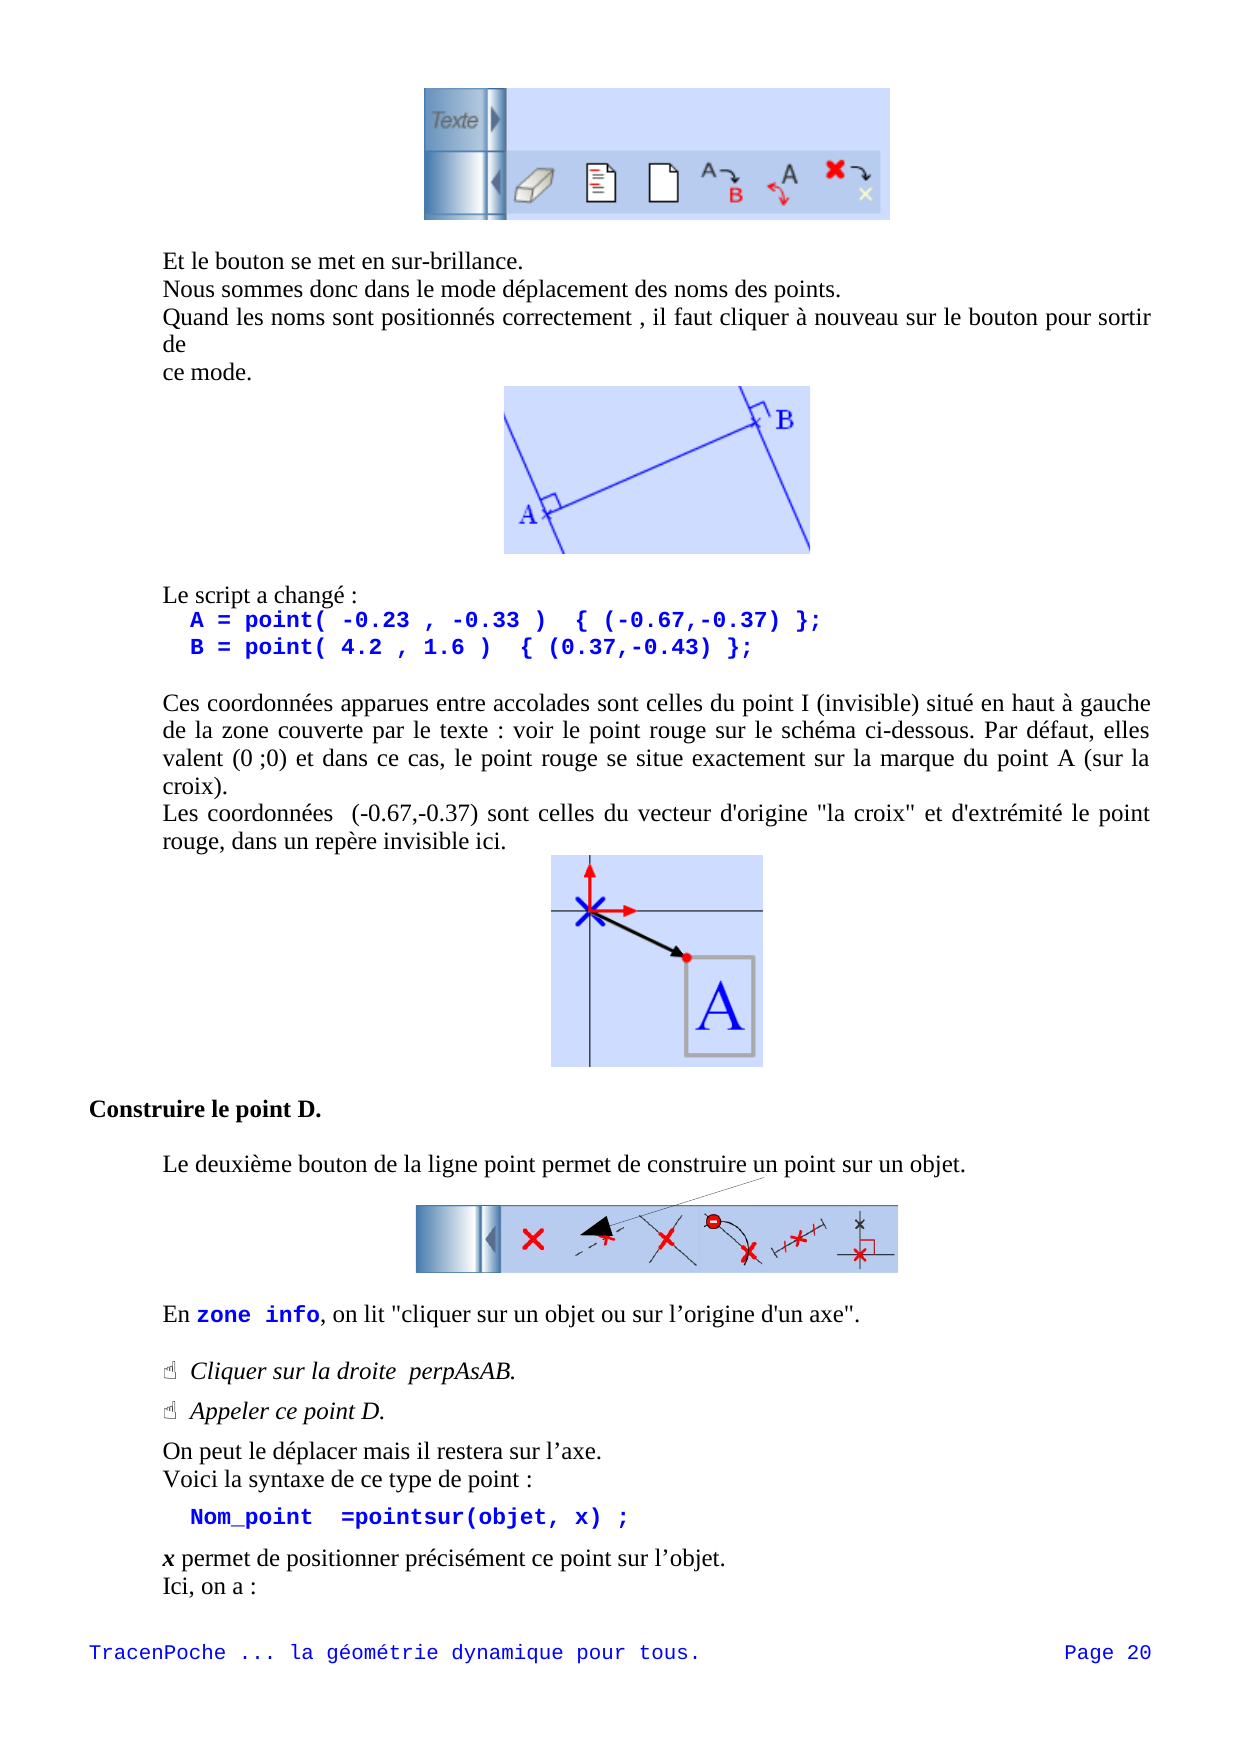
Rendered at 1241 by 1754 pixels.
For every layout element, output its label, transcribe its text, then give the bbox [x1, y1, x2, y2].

text A = point( -0.23 , -0.33 ) { (-0.67,-0.37) }; [162, 608, 1152, 635]
text  Appeler ce point D. [162, 1397, 1152, 1425]
text Les coordonnées (-0.67,-0.37) sont celles du vecteur d'origine "la croix" et d'extrémité le point rouge, dans un repère invisible ici. [162, 799, 1152, 855]
text Le script a changé : [162, 581, 1152, 608]
picture [503, 386, 811, 554]
picture [415, 1205, 899, 1273]
text Et le bouton se met en sur-brillance. [162, 247, 1152, 275]
text Le deuxième bouton de la ligne point permet de construire un point sur un objet. [162, 1150, 1152, 1178]
picture [424, 88, 890, 220]
text Ici, on a : [162, 1572, 1152, 1599]
text Nous sommes donc dans le mode déplacement des noms des points. [162, 275, 1152, 303]
picture [551, 855, 763, 1067]
text Voici la syntaxe de ce type de point : [162, 1465, 1152, 1493]
text Quand les noms sont positionnés correctement , il faut cliquer à nouveau sur le bouton pour sortir de ce mode. [162, 303, 1152, 386]
text Ces coordonnées apparues entre accolades sont celles du point I (invisible) situé en haut à gauche de la zone couverte par le texte : voir le point rouge sur le schéma ci-dessous. Par défaut, elles valent (0 ;0) et dans ce cas, le point rouge se situe exactement sur la marque du point A (sur la croix). [162, 689, 1152, 799]
text x permet de positionner précisément ce point sur l’objet. [162, 1544, 1152, 1572]
text Nom_point =pointsur(objet, x) ; [162, 1505, 1152, 1532]
text En zone info, on lit "cliquer sur un objet ou sur l’origine d'un axe". [162, 1300, 1152, 1329]
text B = point( 4.2 , 1.6 ) { (0.37,-0.43) }; [162, 635, 1152, 661]
text  Cliquer sur la droite perpAsAB. [162, 1357, 1152, 1385]
text Construire le point D. [88, 1095, 1152, 1122]
text On peut le déplacer mais il restera sur l’axe. [162, 1437, 1152, 1465]
